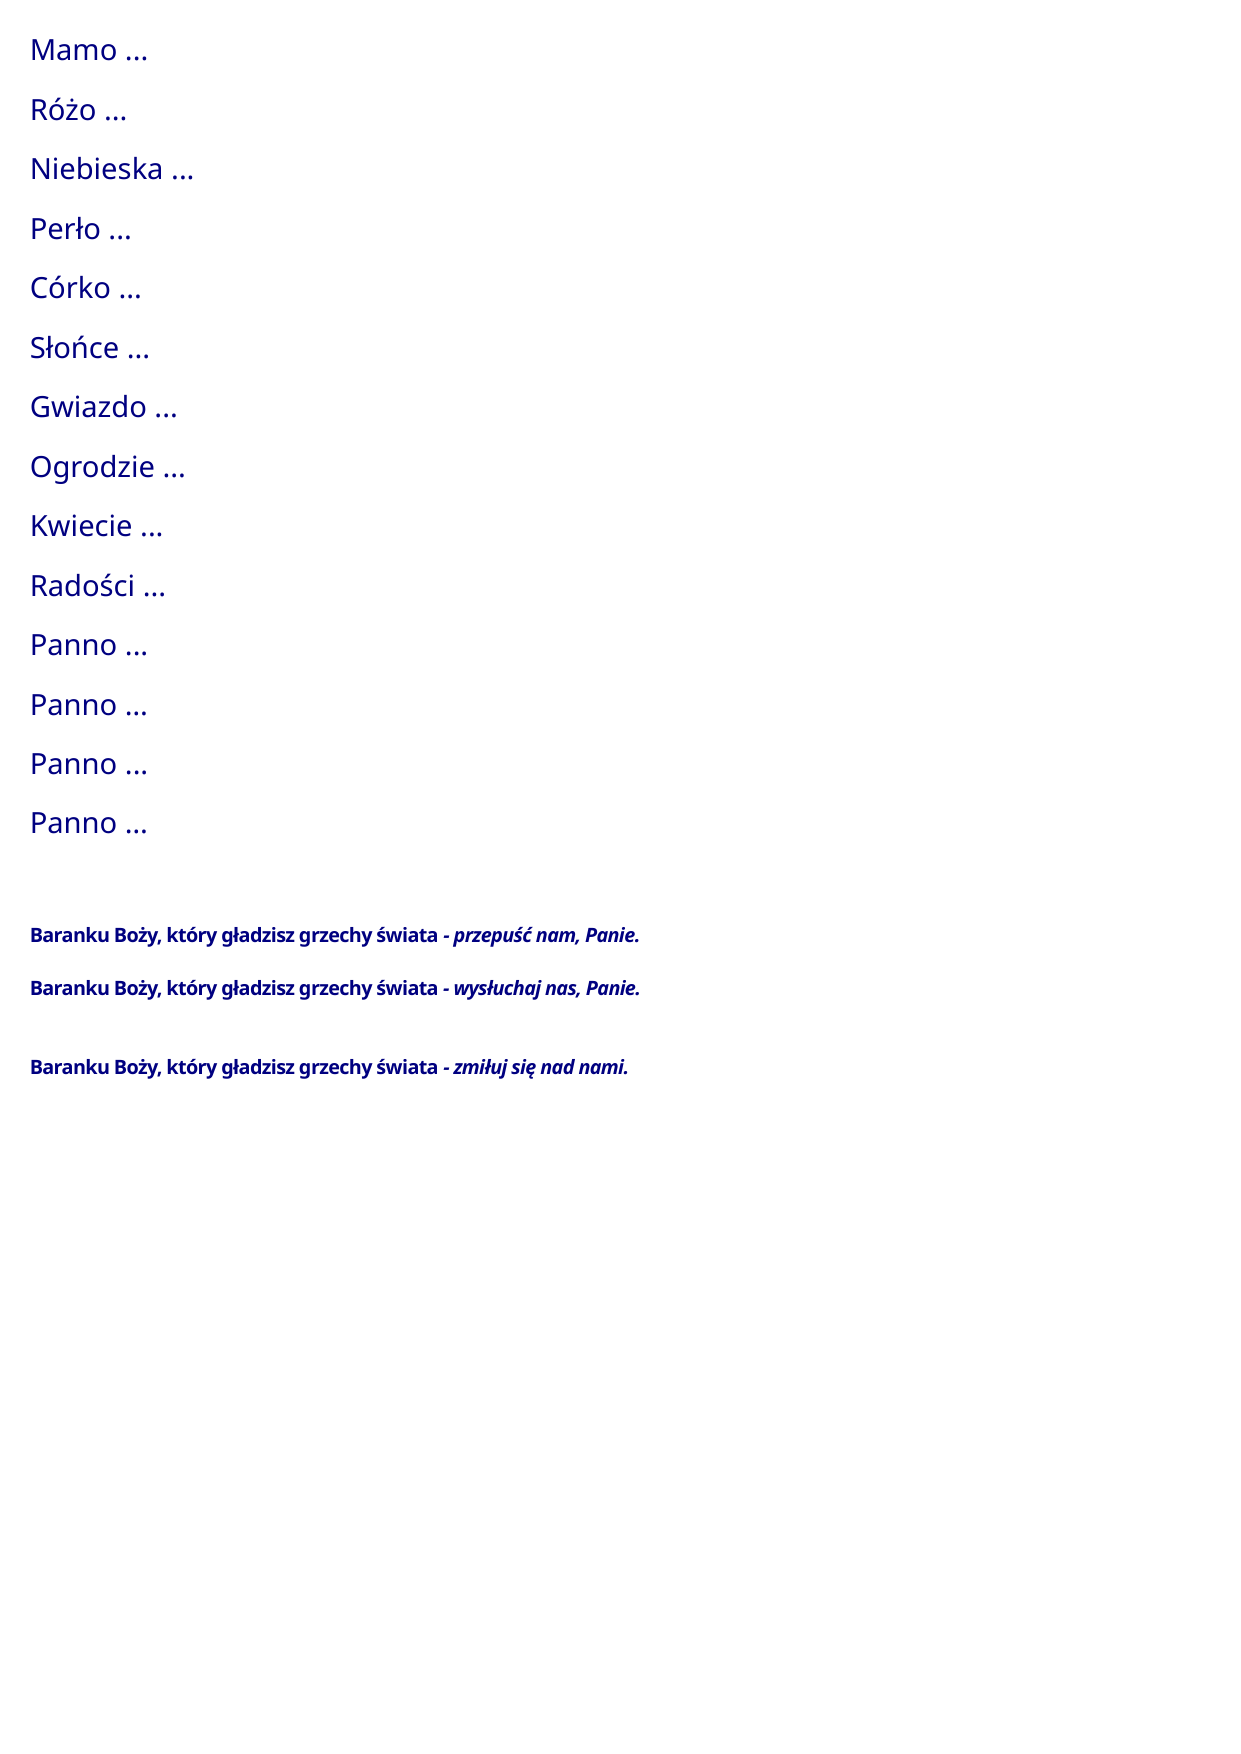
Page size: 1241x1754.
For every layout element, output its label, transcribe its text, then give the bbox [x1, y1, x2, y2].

text Kwiecie ... [29, 505, 1211, 545]
text Córko ... [29, 267, 1211, 307]
text Panno … [29, 684, 1211, 723]
text Panno … [29, 803, 1211, 842]
text Gwiazdo ... [29, 386, 1211, 426]
text Ogrodzie ... [29, 446, 1211, 486]
text Mamo ... [29, 29, 1211, 69]
text Niebieska ... [29, 148, 1211, 188]
text Baranku Boży, który gładzisz grzechy świata - wysłuchaj nas, Panie. [29, 974, 1211, 1002]
text Perło ... [29, 208, 1211, 248]
text Radości ... [29, 565, 1211, 604]
text Baranku Boży, który gładzisz grzechy świata - zmiłuj się nad nami. [29, 1053, 1211, 1081]
text Panno ... [29, 624, 1211, 664]
text Baranku Boży, który gładzisz grzechy świata - przepuść nam, Panie. [29, 922, 1211, 949]
text Panno ... [29, 743, 1211, 783]
text Różo ... [29, 89, 1211, 129]
text Słońce ... [29, 327, 1211, 367]
